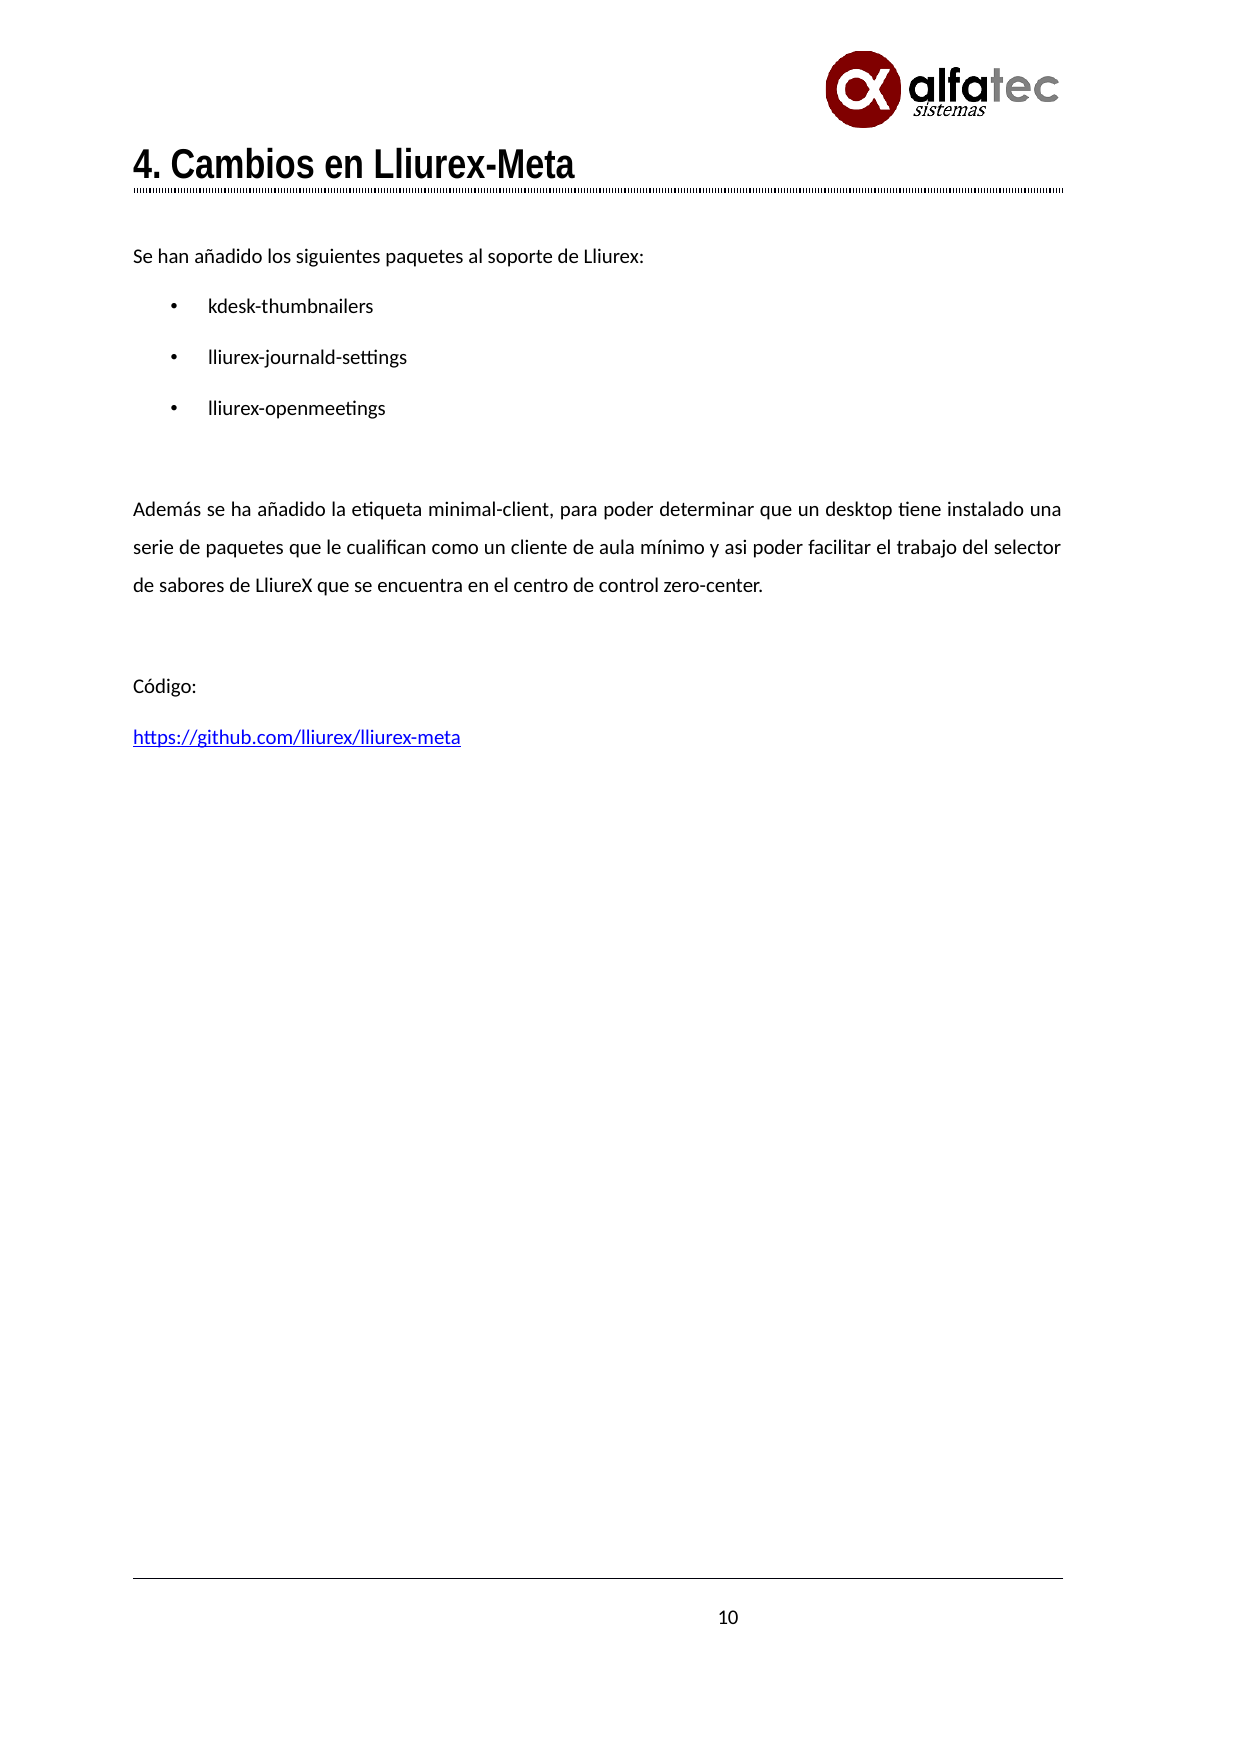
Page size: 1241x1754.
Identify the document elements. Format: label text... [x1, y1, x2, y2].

picture [825, 51, 1061, 128]
list kdesk-thumbnailers [170, 293, 1063, 319]
text https://github.com/lliurex/lliurex-meta [133, 724, 1063, 749]
text Además se ha añadido la etiqueta minimal-client, para poder determinar que un desktop tiene instalado una serie de paquetes que le cualifican como un cliente de aula mínimo y asi poder facilitar el trabajo del selector de sabores de LliureX que se encuentra en el centro de control zero-center. [133, 496, 1063, 598]
text Se han añadido los siguientes paquetes al soporte de Lliurex: [133, 243, 1063, 268]
list lliurex-openmeetings [170, 395, 1063, 420]
subtitle Cambios en Lliurex-Meta [133, 148, 1063, 193]
list lliurex-journald-settings [170, 344, 1063, 369]
text Código: [133, 673, 1063, 699]
